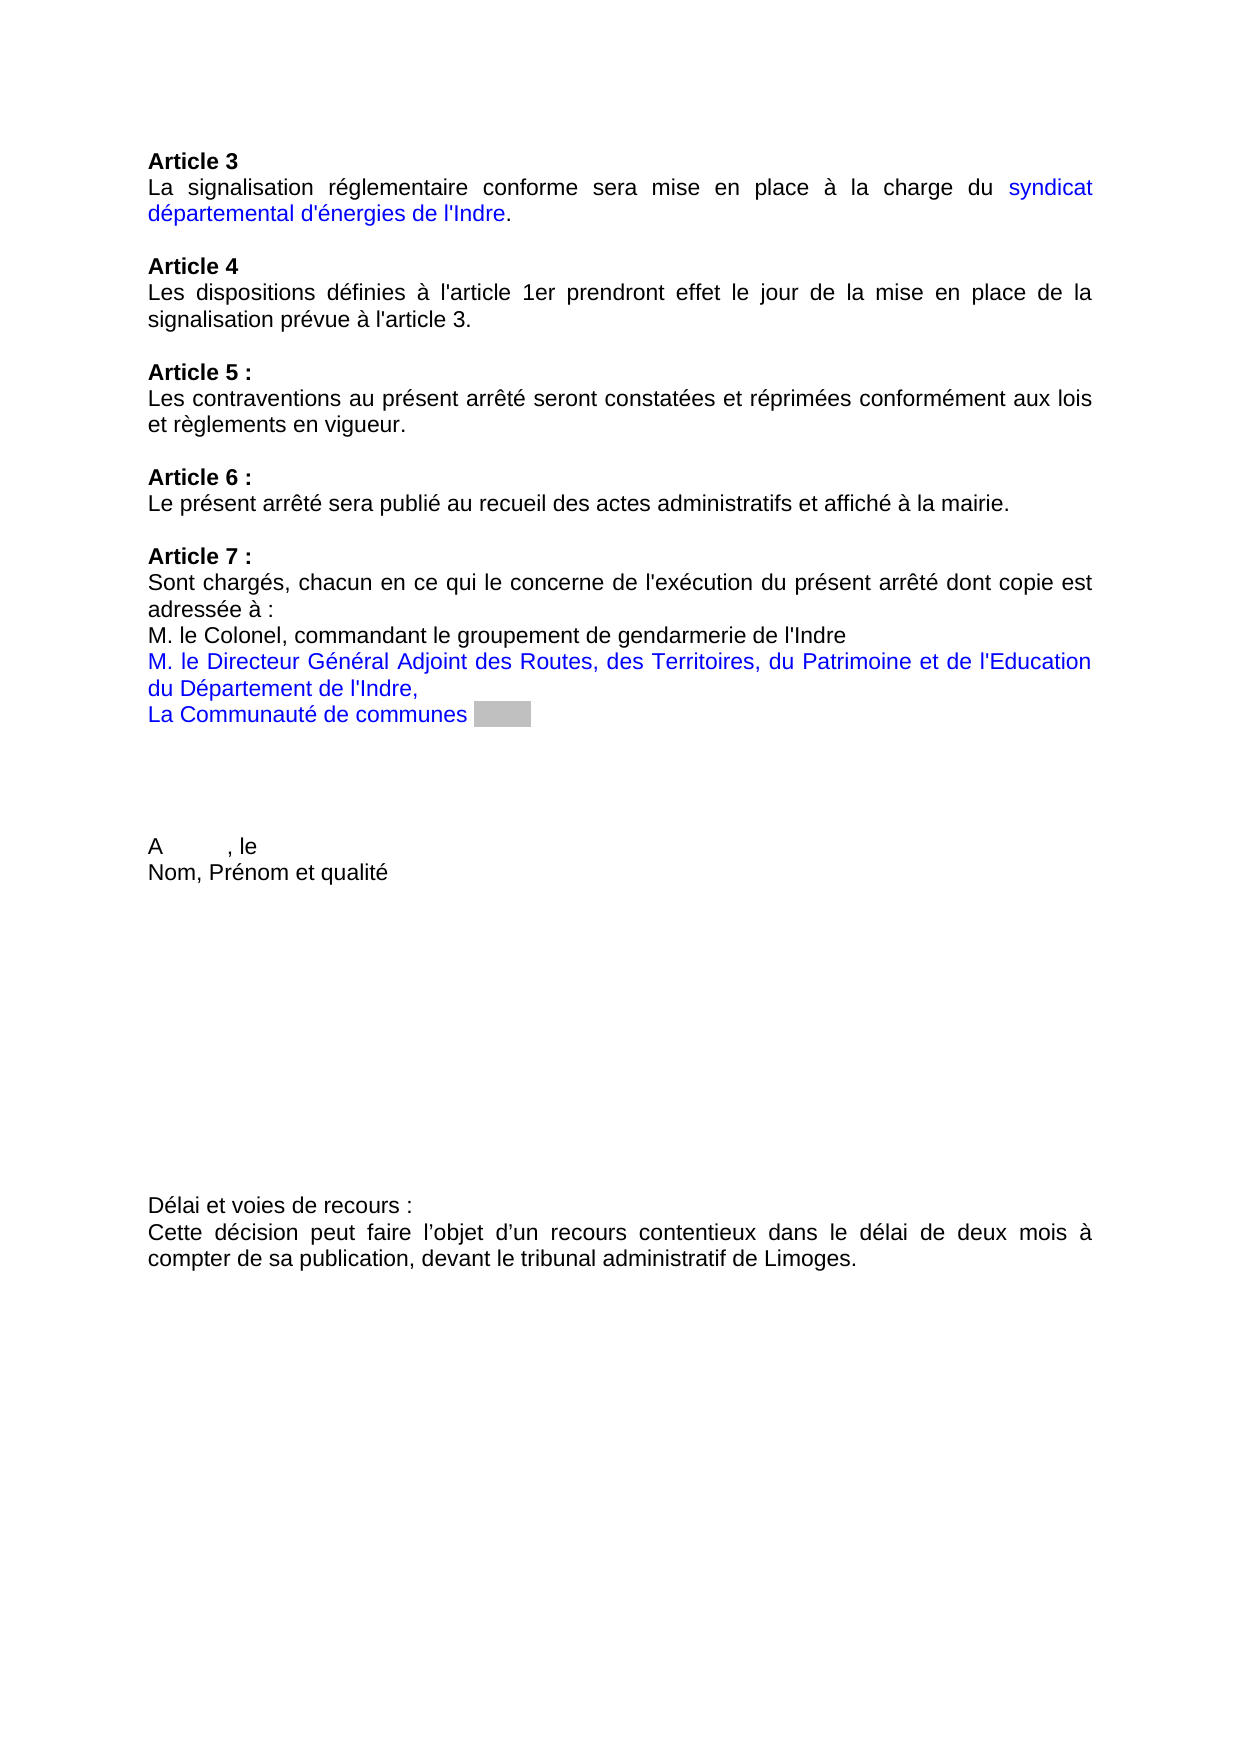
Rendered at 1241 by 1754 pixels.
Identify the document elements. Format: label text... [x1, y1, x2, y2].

text M. le Colonel, commandant le groupement de gendarmerie de l'Indre [148, 622, 1093, 648]
text A , le [148, 833, 1093, 859]
text Sont chargés, chacun en ce qui le concerne de l'exécution du présent arrêté dont copie est adressée à : [148, 569, 1093, 622]
subtitle Article 3 [148, 148, 1093, 174]
text La signalisation réglementaire conforme sera mise en place à la charge du syndicat départemental d'énergies de l'Indre. [148, 174, 1093, 227]
text Les dispositions définies à l'article 1er prendront effet le jour de la mise en place de la signalisation prévue à l'article 3. [148, 279, 1093, 332]
text Article 5 : [148, 358, 1093, 385]
text Le présent arrêté sera publié au recueil des actes administratifs et affiché à la mairie. [148, 490, 1093, 517]
text Délai et voies de recours : [148, 1192, 1093, 1218]
text Cette décision peut faire l’objet d’un recours contentieux dans le délai de deux mois à compter de sa publication, devant le tribunal administratif de Limoges. [148, 1218, 1093, 1271]
text Article 7 : [148, 543, 1093, 569]
text Les contraventions au présent arrêté seront constatées et réprimées conformément aux lois et règlements en vigueur. [148, 385, 1093, 437]
text Article 6 : [148, 464, 1093, 490]
text Article 4 [148, 253, 1093, 279]
text M. le Directeur Général Adjoint des Routes, des Territoires, du Patrimoine et de l'Education du Département de l'Indre, [148, 648, 1093, 701]
text Nom, Prénom et qualité [148, 859, 1093, 886]
text La Communauté de communes [148, 701, 1093, 727]
